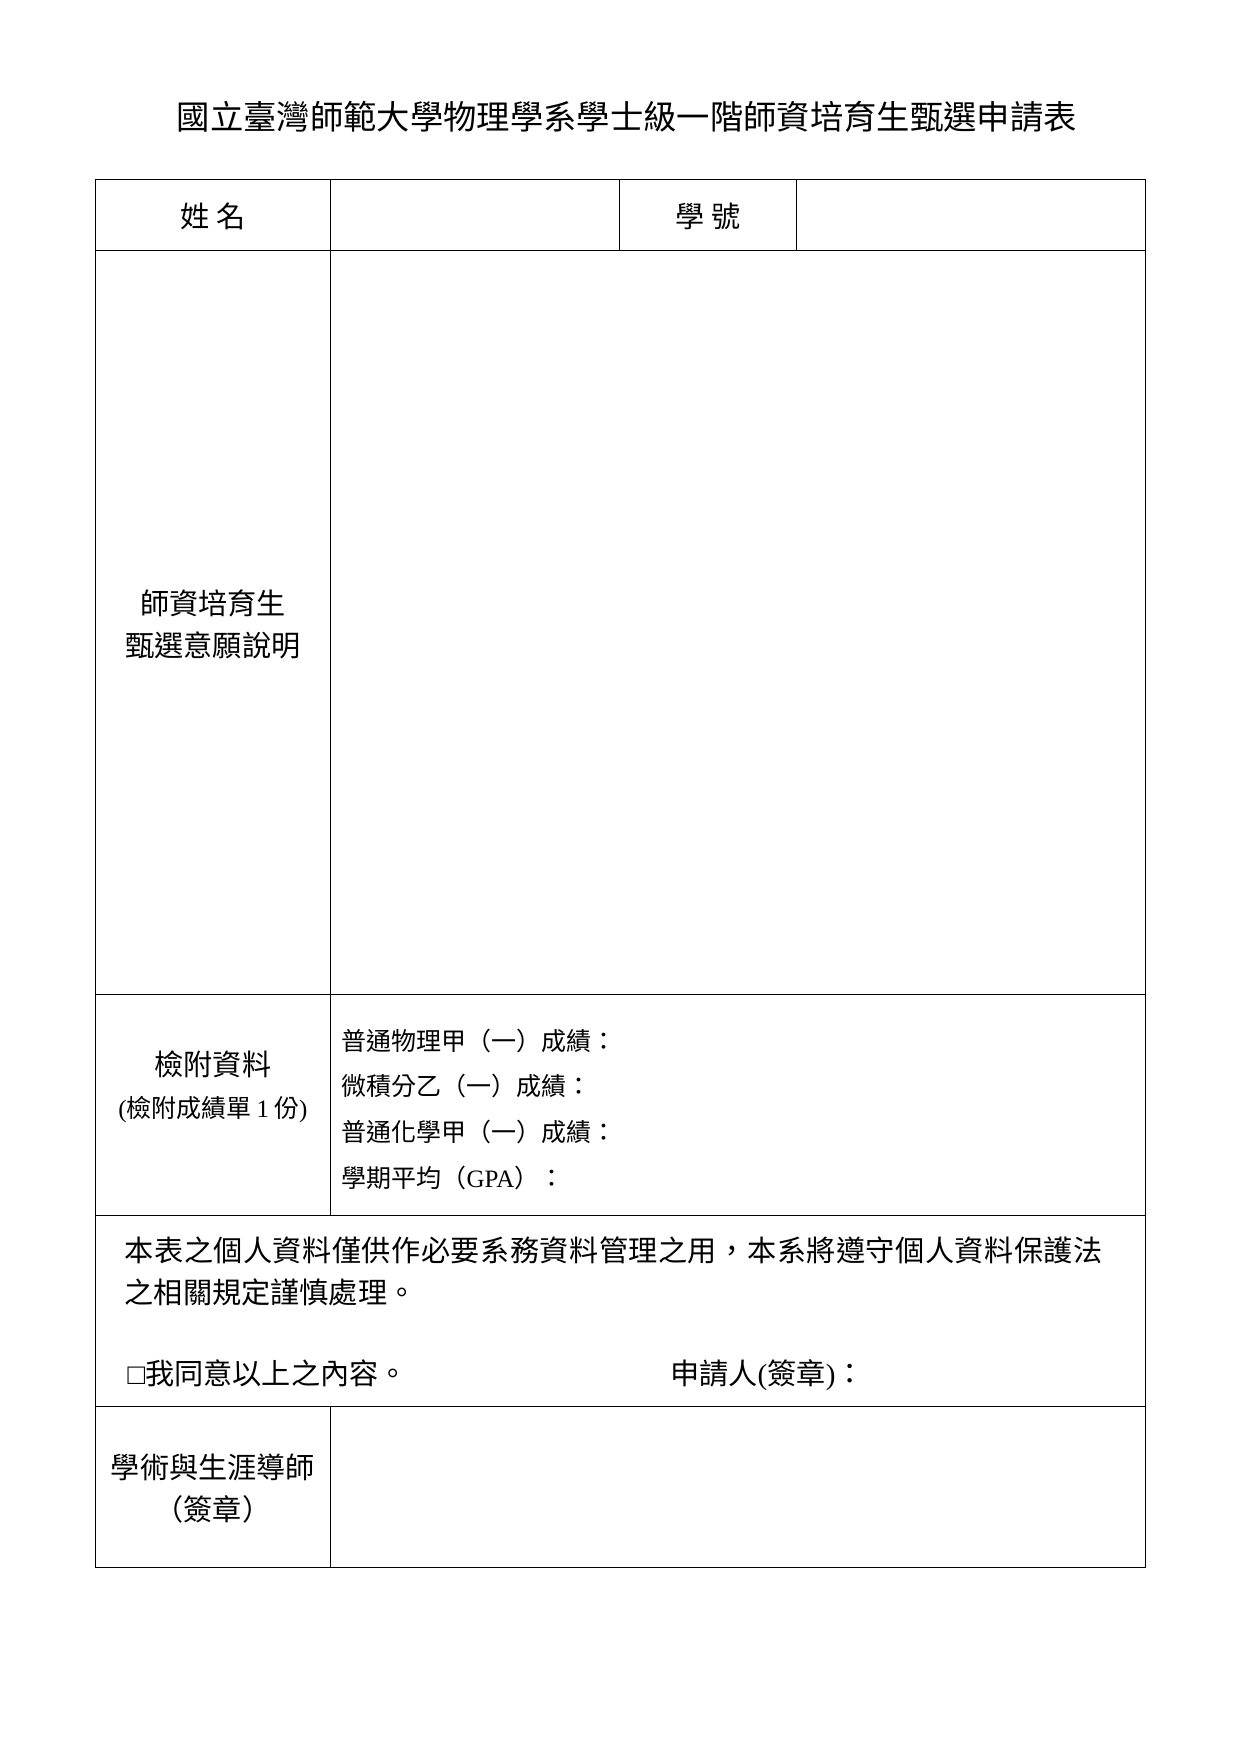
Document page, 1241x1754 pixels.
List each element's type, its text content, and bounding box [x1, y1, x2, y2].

table_header 學號 [620, 180, 796, 250]
table_cell 普通物理甲（一）成績： 微積分乙（一）成績： 普通化學甲（一）成績： 學期平均（GPA）： [331, 995, 1145, 1214]
table_header [331, 180, 619, 250]
table_cell 本表之個人資料僅供作必要系務資料管理之用，本系將遵守個人資料保護法之相關規定謹慎處理。 □我同意以上之內容。 申請人(簽章)： [96, 1216, 1145, 1406]
table_header [797, 180, 1145, 250]
table_cell [331, 251, 1145, 994]
text 國立臺灣師範大學物理學系學士級一階師資培育生甄選申請表 [95, 96, 1157, 137]
table_cell [331, 1407, 1145, 1567]
table_cell 師資培育生 甄選意願說明 [96, 251, 330, 994]
table_cell 檢附資料 (檢附成績單1份) [96, 995, 330, 1214]
table_cell 學術與生涯導師（簽章） [96, 1407, 330, 1567]
table_header 姓名 [96, 180, 330, 250]
